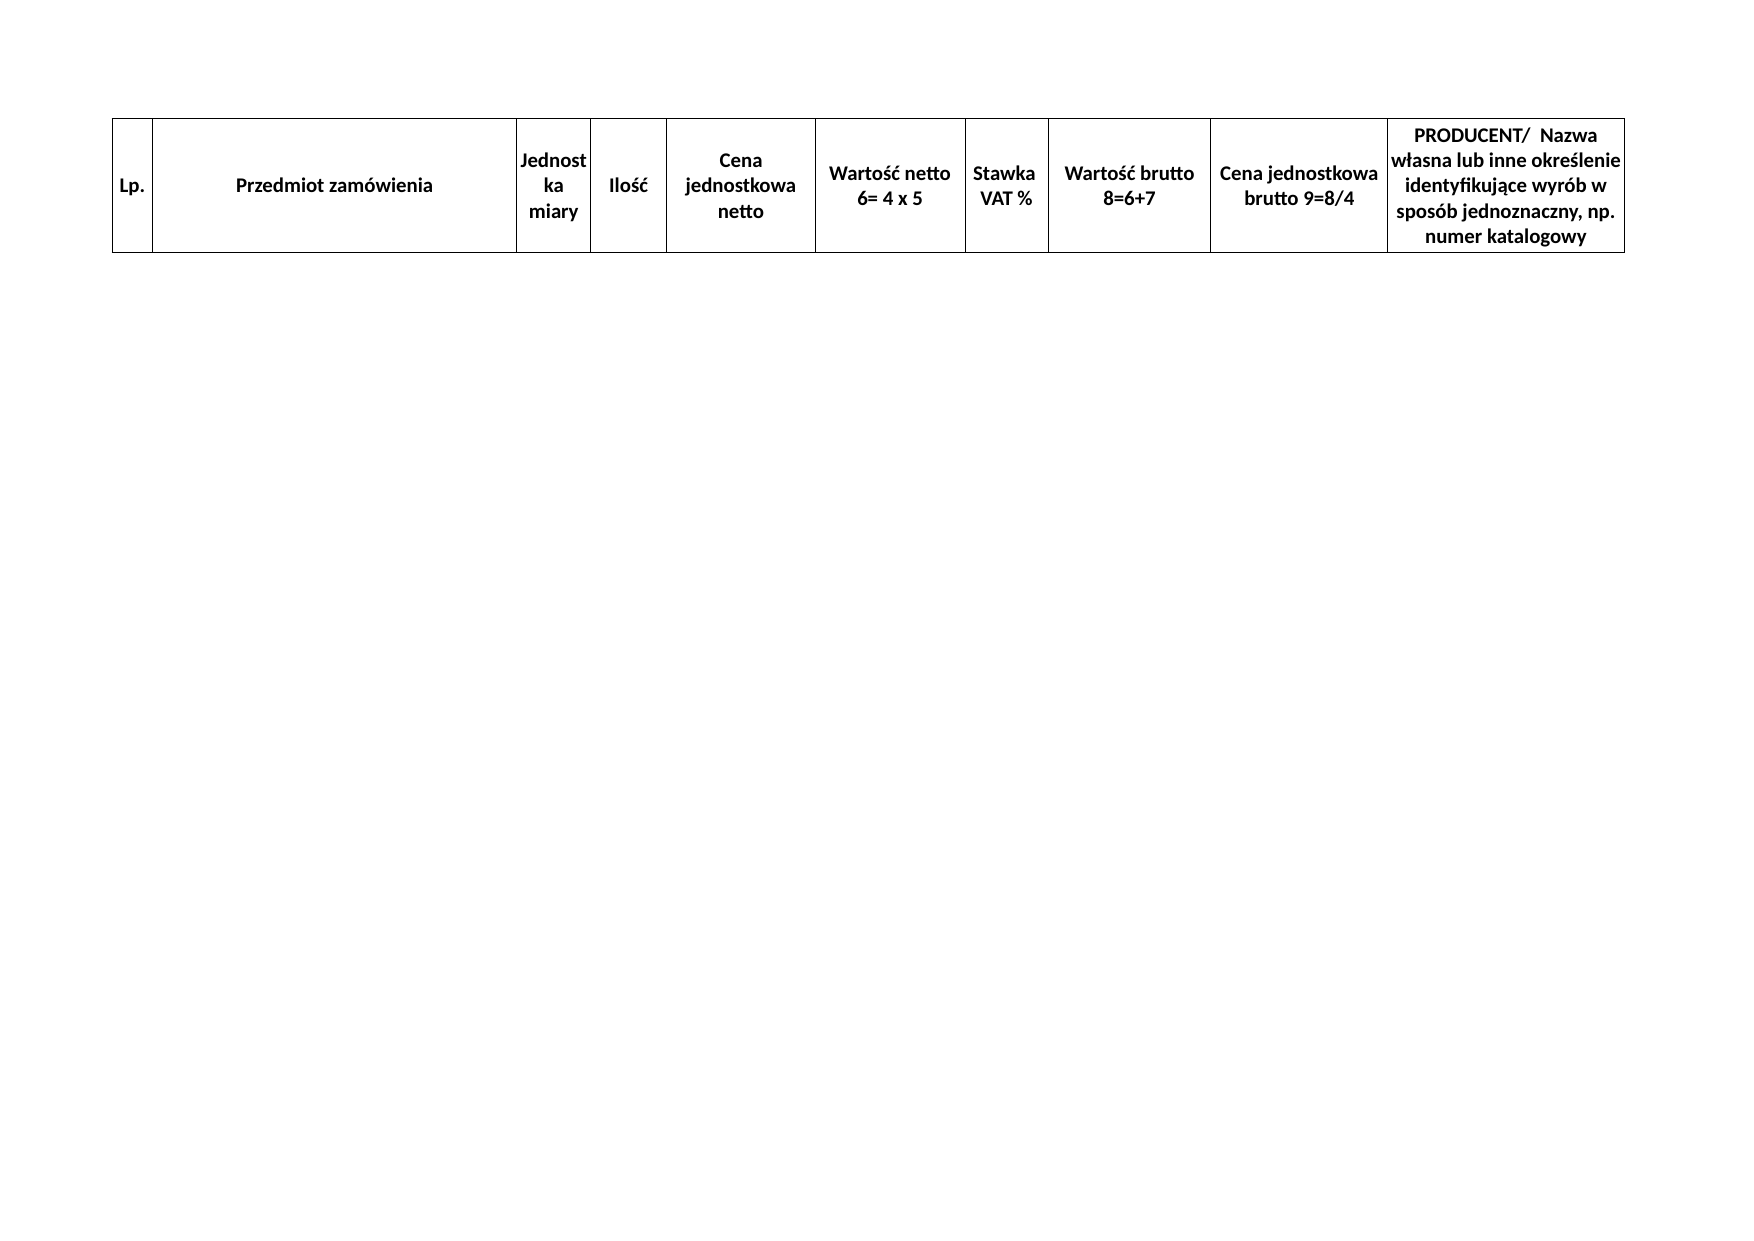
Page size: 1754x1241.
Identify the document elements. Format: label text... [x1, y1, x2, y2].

table_header Stawka VAT % [966, 119, 1048, 252]
table_header Wartość brutto 8=6+7 [1049, 119, 1210, 252]
table_header Cena jednostkowa netto [667, 119, 815, 252]
table_header Ilość [591, 119, 666, 252]
table_header Przedmiot zamówienia [153, 119, 516, 252]
table_header Jednostka miary [517, 119, 590, 252]
table_header Lp. [113, 119, 152, 252]
table_header PRODUCENT/ Nazwa własna lub inne określenie identyfikujące wyrób w sposób jednoznaczny, np. numer katalogowy [1388, 119, 1624, 252]
table_header Wartość netto 6= 4 x 5 [816, 119, 965, 252]
table_header Cena jednostkowa brutto 9=8/4 [1211, 119, 1387, 252]
